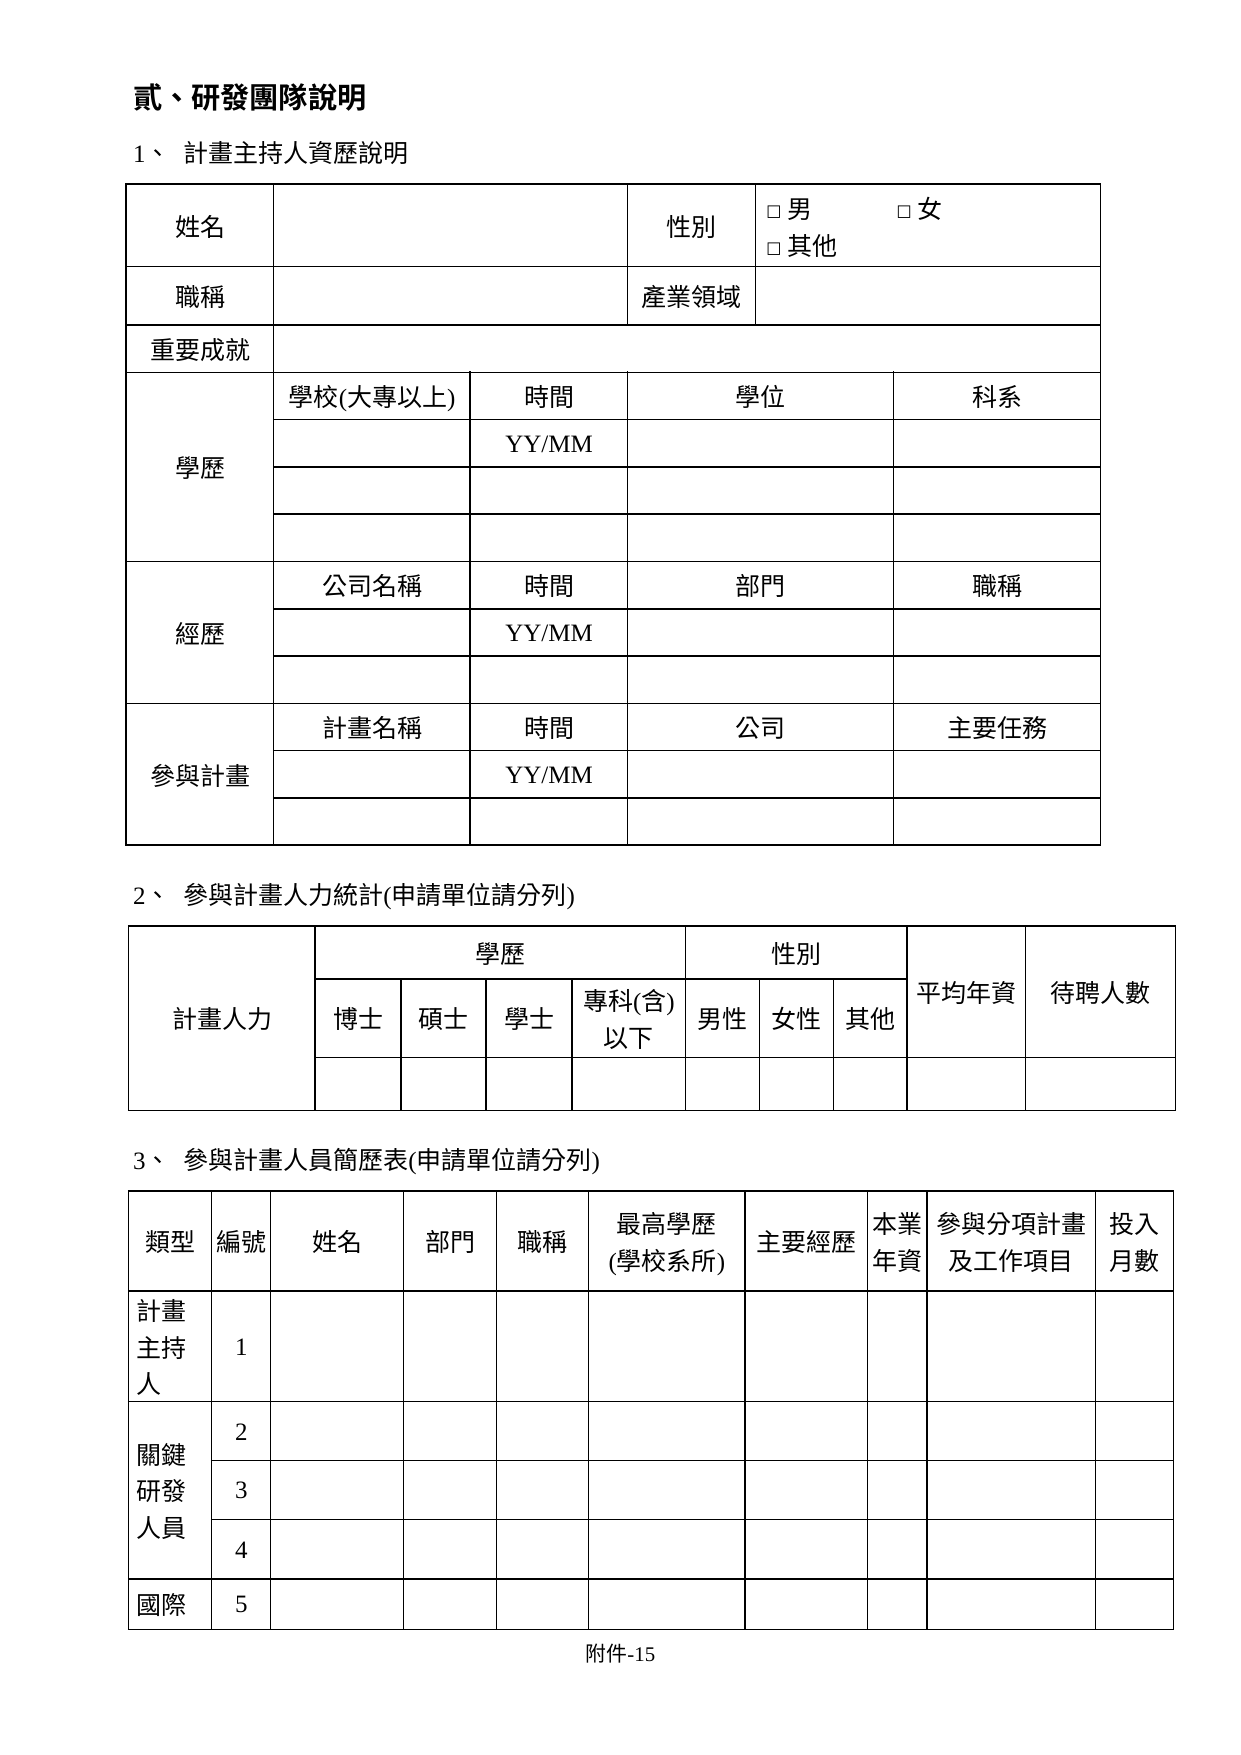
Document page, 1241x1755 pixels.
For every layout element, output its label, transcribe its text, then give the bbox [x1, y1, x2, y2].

table_cell [497, 1580, 588, 1628]
table_cell 參與計畫 [127, 704, 273, 844]
table_cell [756, 267, 1100, 324]
table_cell [497, 1461, 588, 1519]
table_cell [402, 1058, 485, 1109]
table_cell [274, 515, 469, 561]
table_cell 職稱 [894, 562, 1100, 608]
table_header 參與分項計畫及工作項目 [928, 1192, 1095, 1290]
table_cell [274, 751, 469, 797]
table_cell 4 [212, 1520, 270, 1578]
table_cell 5 [212, 1580, 270, 1628]
table_header 計畫人力 [129, 927, 314, 1109]
table_cell 2 [212, 1402, 270, 1460]
table_header 性別 [628, 185, 755, 266]
table_cell [1096, 1292, 1173, 1401]
table_cell [894, 468, 1100, 513]
table_cell [471, 515, 627, 561]
table_cell [928, 1461, 1095, 1519]
table_cell [1096, 1580, 1173, 1628]
table_cell [746, 1520, 867, 1578]
table_cell 科系 [894, 373, 1100, 419]
table_cell 時間 [471, 562, 627, 608]
table_cell 學校(大專以上) [274, 373, 469, 419]
table_cell [908, 1058, 1025, 1109]
table_cell [628, 468, 893, 513]
table_cell [589, 1580, 744, 1628]
table_header ☐ 男 ☐ 其他 [756, 185, 893, 266]
table_cell [894, 515, 1100, 561]
table_header 職稱 [497, 1192, 588, 1290]
table_cell [274, 799, 469, 844]
list 參與計畫人力統計(申請單位請分列) [133, 871, 1107, 913]
table_cell [573, 1058, 685, 1109]
table_header 類型 [129, 1192, 211, 1290]
table_cell [894, 420, 1100, 466]
table_cell [274, 420, 469, 466]
table_cell [1096, 1461, 1173, 1519]
table_cell [928, 1520, 1095, 1578]
table_cell [868, 1461, 926, 1519]
table_header 平均年資 [908, 927, 1025, 1056]
table_cell [497, 1402, 588, 1460]
table_cell [894, 799, 1100, 844]
table_cell [628, 799, 893, 844]
table_cell [928, 1402, 1095, 1460]
table_cell [497, 1292, 588, 1401]
table_cell [274, 326, 1100, 371]
table_cell [487, 1058, 571, 1109]
list 參與計畫人員簡歷表(申請單位請分列) [133, 1136, 1107, 1178]
table_cell 其他 [834, 980, 906, 1056]
table_cell [834, 1058, 906, 1109]
table_cell 男性 [686, 980, 759, 1056]
table_cell [894, 657, 1100, 702]
table_cell YY/MM [471, 420, 627, 466]
table_cell [589, 1461, 744, 1519]
table_header 姓名 [127, 185, 273, 266]
table_header 部門 [404, 1192, 496, 1290]
table_cell [746, 1580, 867, 1628]
table_cell [894, 751, 1100, 797]
table_cell [316, 1058, 400, 1109]
table_header 最高學歷 (學校系所) [589, 1192, 744, 1290]
table_cell 女性 [760, 980, 833, 1056]
table_cell [271, 1520, 403, 1578]
table_cell [868, 1292, 926, 1401]
table_cell [686, 1058, 759, 1109]
table_cell [404, 1520, 496, 1578]
table_cell 國際 [129, 1580, 211, 1628]
table_cell [628, 610, 893, 655]
table_cell 時間 [471, 704, 627, 750]
table_cell [274, 267, 627, 324]
table_header 姓名 [271, 1192, 403, 1290]
table_cell [868, 1402, 926, 1460]
table_cell 專科(含)以下 [573, 980, 685, 1056]
table_cell [1096, 1402, 1173, 1460]
table_cell [746, 1402, 867, 1460]
table_cell 1 [212, 1292, 270, 1401]
table_cell [497, 1520, 588, 1578]
table_cell [271, 1580, 403, 1628]
table_cell 碩士 [402, 980, 485, 1056]
table_cell [868, 1520, 926, 1578]
table_cell 學位 [628, 373, 893, 419]
table_cell [589, 1292, 744, 1401]
table_cell 時間 [471, 373, 627, 419]
table_cell [271, 1292, 403, 1401]
table_cell 計畫主持人 [129, 1292, 211, 1401]
table_cell 主要任務 [894, 704, 1100, 750]
table_cell 學歷 [127, 373, 273, 561]
list 計畫主持人資歷說明 [133, 129, 1107, 171]
table_cell [471, 799, 627, 844]
table_header ☐ 女 [894, 185, 1100, 266]
table_cell 公司 [628, 704, 893, 750]
table_cell [1026, 1058, 1175, 1109]
table_cell [1096, 1520, 1173, 1578]
table_header 主要經歷 [746, 1192, 867, 1290]
table_cell YY/MM [471, 610, 627, 655]
table_cell 3 [212, 1461, 270, 1519]
table_header 學歷 [316, 927, 685, 978]
table_cell [271, 1402, 403, 1460]
table_cell [928, 1292, 1095, 1401]
table_cell [271, 1461, 403, 1519]
table_cell 學士 [487, 980, 571, 1056]
table_cell [274, 468, 469, 513]
table_cell [894, 610, 1100, 655]
table_cell [746, 1292, 867, 1401]
table_cell 產業領域 [628, 267, 755, 324]
table_cell [404, 1461, 496, 1519]
table_cell [404, 1292, 496, 1401]
table_cell 部門 [628, 562, 893, 608]
table_cell 計畫名稱 [274, 704, 469, 750]
subtitle 貳、研發團隊說明 [133, 75, 1107, 117]
table_cell 關鍵研發人員 [129, 1402, 211, 1578]
table_header 本業年資 [868, 1192, 926, 1290]
table_cell 重要成就 [127, 326, 273, 371]
table_header [274, 185, 627, 266]
table_cell [589, 1402, 744, 1460]
table_cell [404, 1580, 496, 1628]
table_cell 公司名稱 [274, 562, 469, 608]
table_cell [471, 657, 627, 702]
table_cell [589, 1520, 744, 1578]
table_header 性別 [686, 927, 906, 978]
table_cell [274, 657, 469, 702]
table_cell YY/MM [471, 751, 627, 797]
table_cell [274, 610, 469, 655]
table_cell [628, 420, 893, 466]
table_header 待聘人數 [1026, 927, 1175, 1056]
table_cell [628, 751, 893, 797]
table_header 投入 月數 [1096, 1192, 1173, 1290]
table_cell [628, 657, 893, 702]
table_cell [471, 468, 627, 513]
table_cell [760, 1058, 833, 1109]
table_cell [404, 1402, 496, 1460]
table_header 編號 [212, 1192, 270, 1290]
table_cell [868, 1580, 926, 1628]
table_cell 職稱 [127, 267, 273, 324]
table_cell [928, 1580, 1095, 1628]
table_cell 經歷 [127, 562, 273, 702]
table_cell [628, 515, 893, 561]
table_cell 博士 [316, 980, 400, 1056]
table_cell [746, 1461, 867, 1519]
